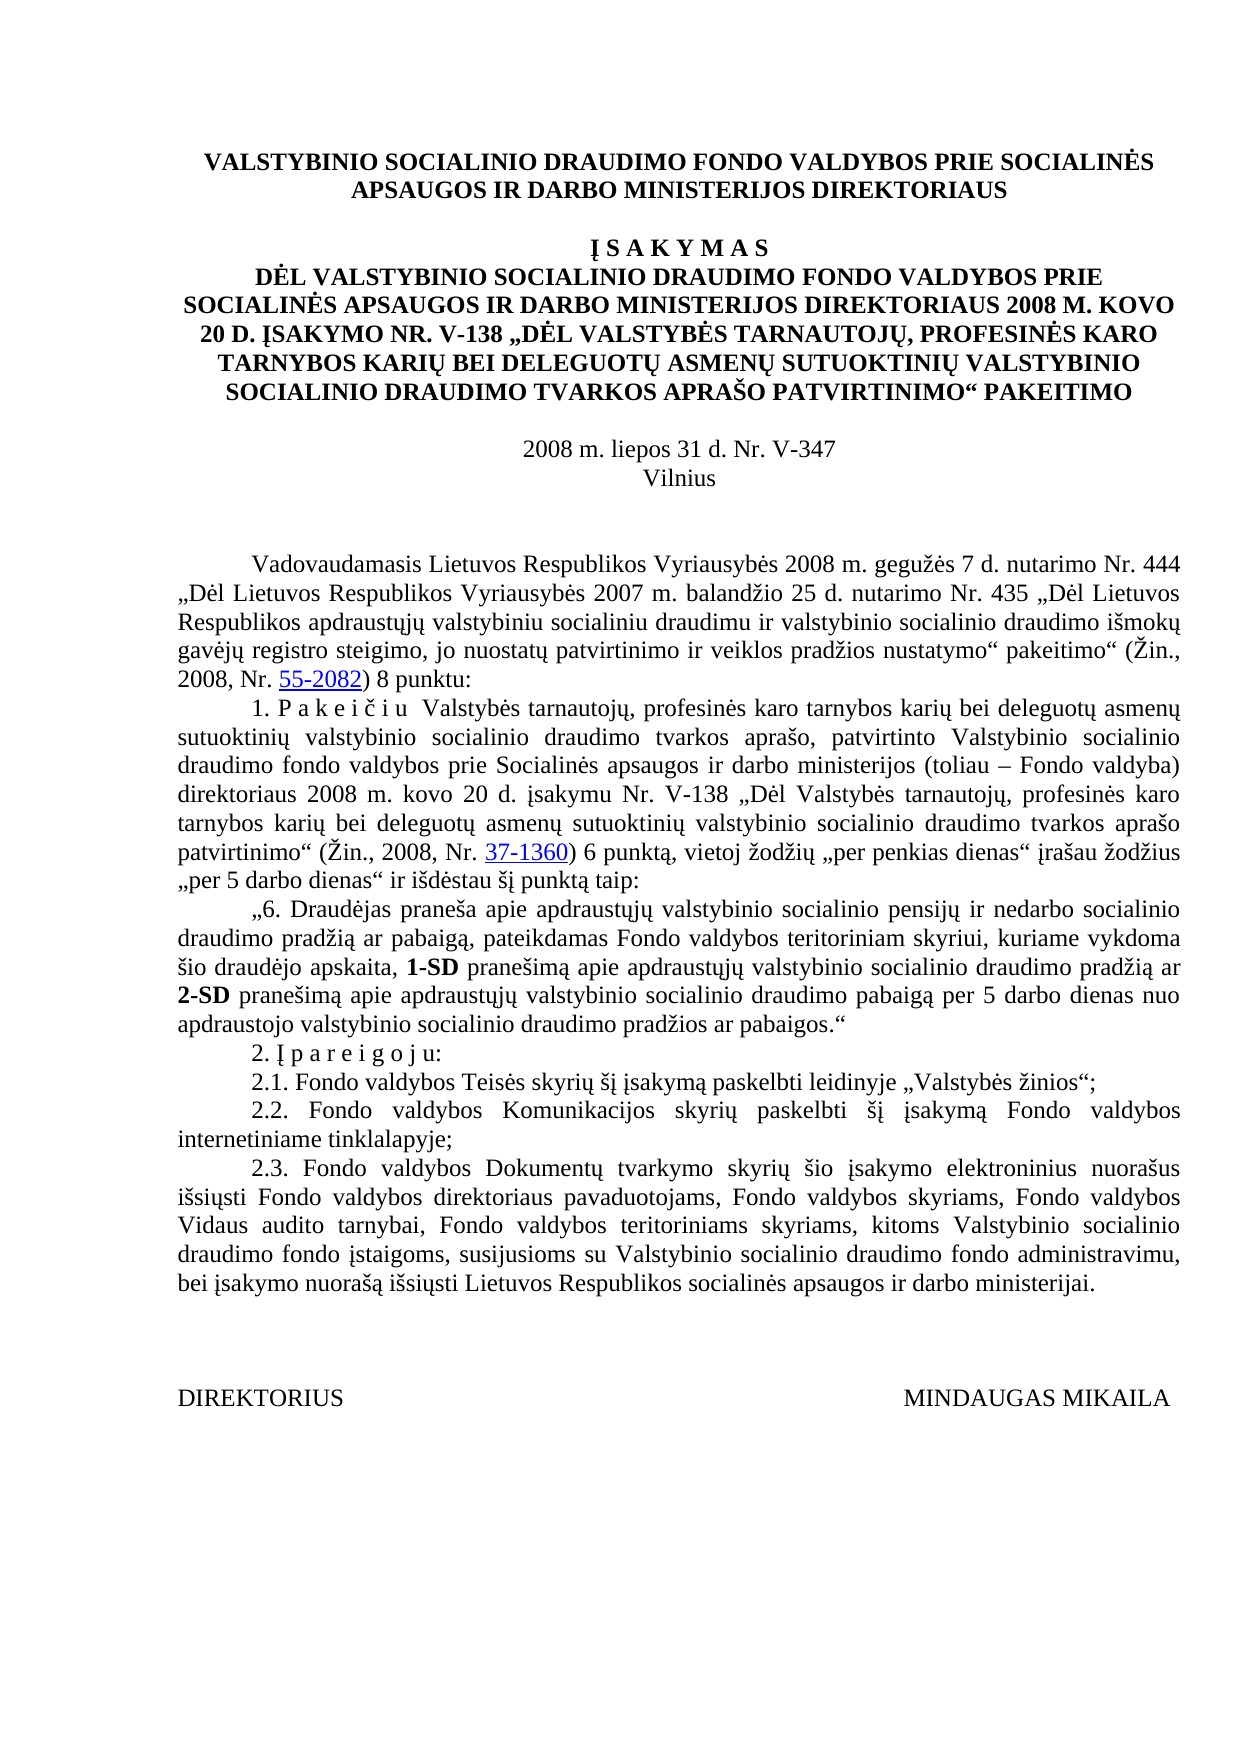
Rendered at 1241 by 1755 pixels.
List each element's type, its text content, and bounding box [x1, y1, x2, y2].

text DĖL VALSTYBINIO SOCIALINIO DRAUDIMO FONDO VALDYBOS PRIE SOCIALINĖS APSAUGOS IR DARBO MINISTERIJOS DIREKTORIAUS 2008 M. KOVO 20 D. ĮSAKYMO NR. V-138 „DĖL VALSTYBĖS TARNAUTOJŲ, PROFESINĖS KARO TARNYBOS KARIŲ BEI DELEGUOTŲ ASMENŲ SUTUOKTINIŲ VALSTYBINIO SOCIALINIO DRAUDIMO TVARKOS APRAŠO PATVIRTINIMO“ PAKEITIMO [177, 262, 1181, 406]
text 2.1. Fondo valdybos Teisės skyrių šį įsakymą paskelbti leidinyje „Valstybės žinios“; [177, 1067, 1181, 1096]
text 2008 m. liepos 31 d. Nr. V-347 [177, 434, 1181, 463]
text 2. Įpareigoju: [177, 1038, 1181, 1067]
text 2.2. Fondo valdybos Komunikacijos skyrių paskelbti šį įsakymą Fondo valdybos internetiniame tinklalapyje; [177, 1096, 1181, 1153]
text 2.3. Fondo valdybos Dokumentų tvarkymo skyrių šio įsakymo elektroninius nuorašus išsiųsti Fondo valdybos direktoriaus pavaduotojams, Fondo valdybos skyriams, Fondo valdybos Vidaus audito tarnybai, Fondo valdybos teritoriniams skyriams, kitoms Valstybinio socialinio draudimo fondo įstaigoms, susijusioms su Valstybinio socialinio draudimo fondo administravimu, bei įsakymo nuorašą išsiųsti Lietuvos Respublikos socialinės apsaugos ir darbo ministerijai. [177, 1153, 1181, 1297]
text 1. Pakeičiu Valstybės tarnautojų, profesinės karo tarnybos karių bei deleguotų asmenų sutuoktinių valstybinio socialinio draudimo tvarkos aprašo, patvirtinto Valstybinio socialinio draudimo fondo valdybos prie Socialinės apsaugos ir darbo ministerijos (toliau – Fondo valdyba) direktoriaus 2008 m. kovo 20 d. įsakymu Nr. V-138 „Dėl Valstybės tarnautojų, profesinės karo tarnybos karių bei deleguotų asmenų sutuoktinių valstybinio socialinio draudimo tvarkos aprašo patvirtinimo“ (Žin., 2008, Nr. 37-1360) 6 punktą, vietoj žodžių „per penkias dienas“ įrašau žodžius „per 5 darbo dienas“ ir išdėstau šį punktą taip: [177, 693, 1181, 894]
text „6. Draudėjas praneša apie apdraustųjų valstybinio socialinio pensijų ir nedarbo socialinio draudimo pradžią ar pabaigą, pateikdamas Fondo valdybos teritoriniam skyriui, kuriame vykdoma šio draudėjo apskaita, 1-SD pranešimą apie apdraustųjų valstybinio socialinio draudimo pradžią ar 2-SD pranešimą apie apdraustųjų valstybinio socialinio draudimo pabaigą per 5 darbo dienas nuo apdraustojo valstybinio socialinio draudimo pradžios ar pabaigos.“ [177, 894, 1181, 1038]
text Vilnius [177, 463, 1181, 492]
text VALSTYBINIO SOCIALINIO DRAUDIMO FONDO VALDYBOS PRIE SOCIALINĖS APSAUGOS IR DARBO MINISTERIJOS DIREKTORIAUS [177, 147, 1181, 204]
text Į S A K Y M A S [177, 233, 1181, 262]
text DIREKTORIUS MINDAUGAS MIKAILA [177, 1383, 1181, 1412]
text Vadovaudamasis Lietuvos Respublikos Vyriausybės 2008 m. gegužės 7 d. nutarimo Nr. 444 „Dėl Lietuvos Respublikos Vyriausybės 2007 m. balandžio 25 d. nutarimo Nr. 435 „Dėl Lietuvos Respublikos apdraustųjų valstybiniu socialiniu draudimu ir valstybinio socialinio draudimo išmokų gavėjų registro steigimo, jo nuostatų patvirtinimo ir veiklos pradžios nustatymo“ pakeitimo“ (Žin., 2008, Nr. 55-2082) 8 punktu: [177, 549, 1181, 693]
